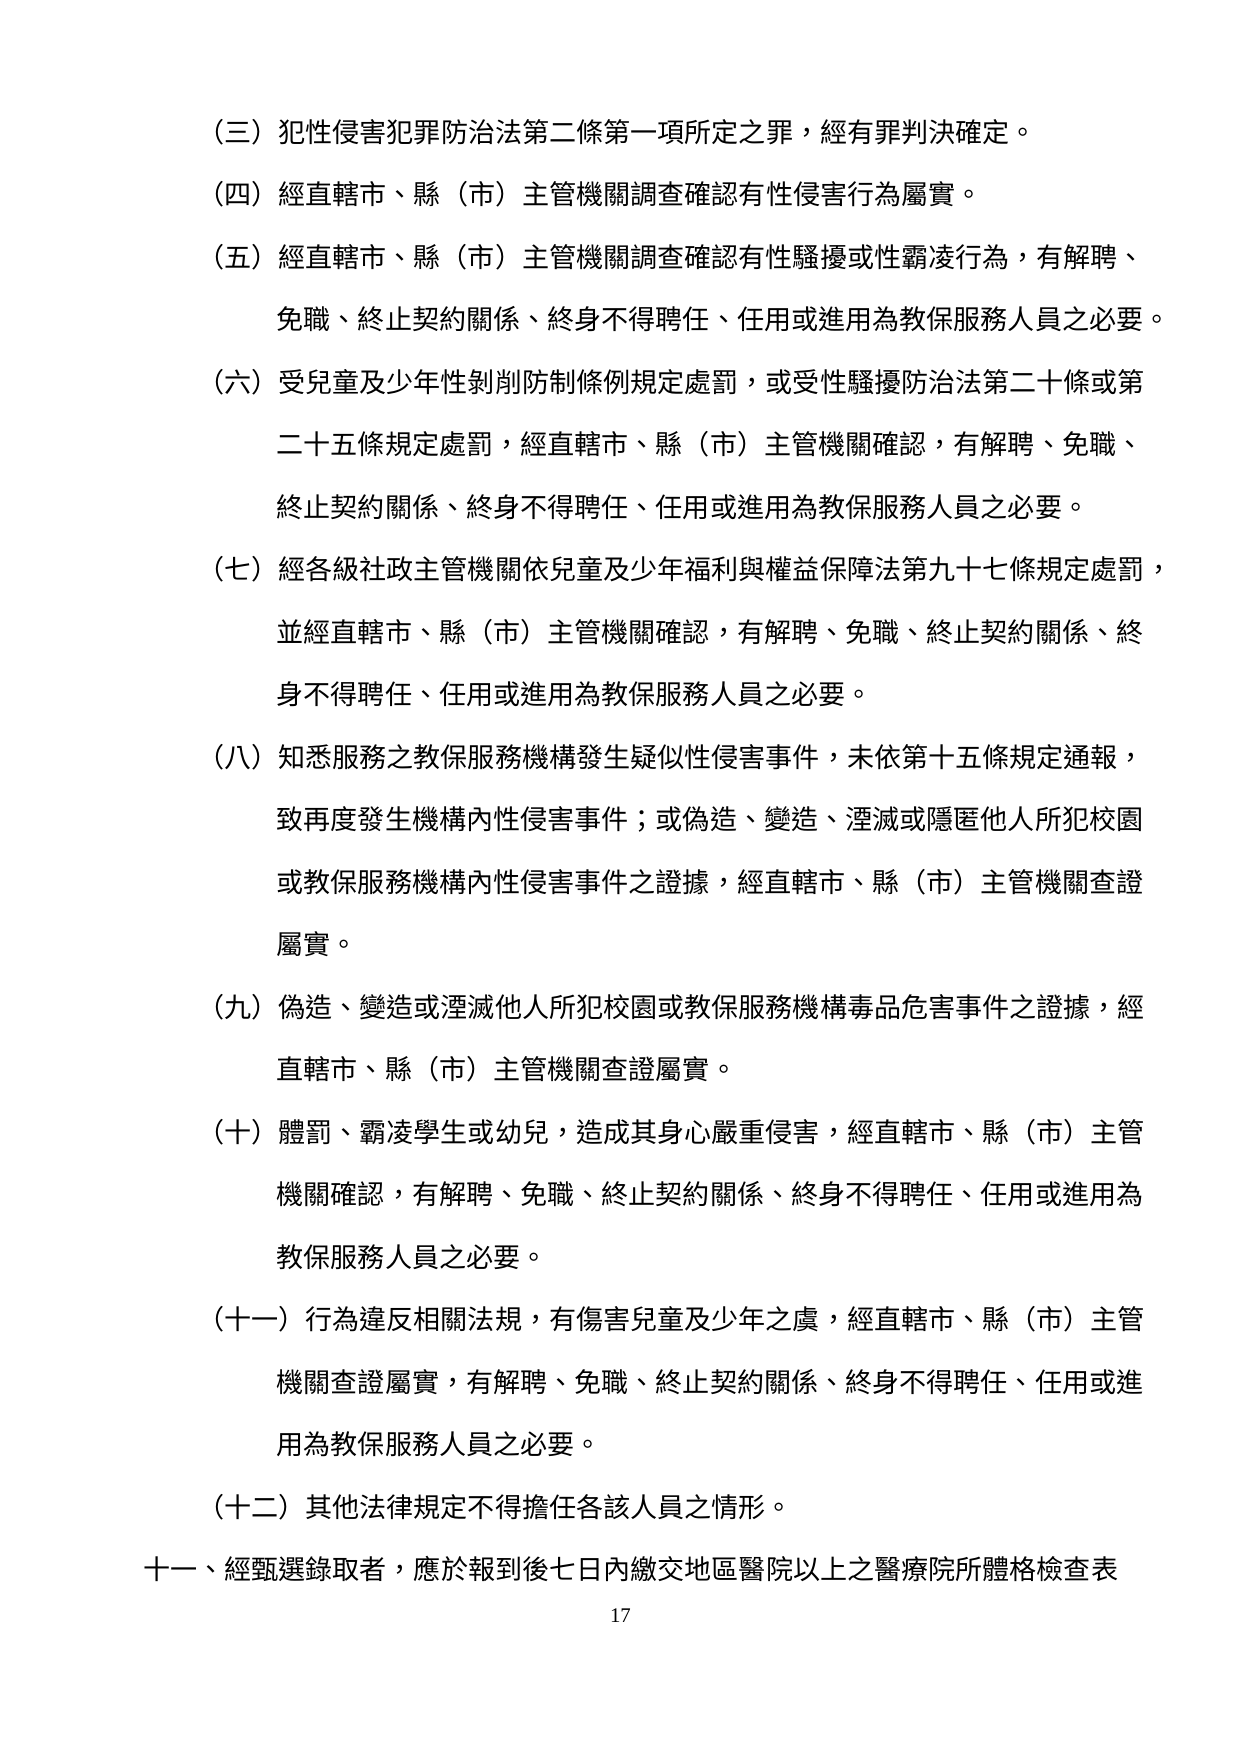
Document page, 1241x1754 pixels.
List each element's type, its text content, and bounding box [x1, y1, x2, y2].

text （五）經直轄市、縣（市）主管機關調查確認有性騷擾或性霸凌行為，有解聘、免職、終止契約關係、終身不得聘任、任用或進用為教保服務人員之必要。 [197, 214, 1152, 339]
text （四）經直轄市、縣（市）主管機關調查確認有性侵害行為屬實。 [89, 151, 1152, 214]
text （八）知悉服務之教保服務機構發生疑似性侵害事件，未依第十五條規定通報，致再度發生機構內性侵害事件；或偽造、變造、湮滅或隱匿他人所犯校園或教保服務機構內性侵害事件之證據，經直轄市、縣（市）主管機關查證屬實。 [197, 714, 1152, 964]
text （九）偽造、變造或湮滅他人所犯校園或教保服務機構毒品危害事件之證據，經直轄市、縣（市）主管機關查證屬實。 [197, 964, 1152, 1089]
text （三）犯性侵害犯罪防治法第二條第一項所定之罪，經有罪判決確定。 [89, 89, 1152, 151]
text （十一）行為違反相關法規，有傷害兒童及少年之虞，經直轄市、縣（市）主管機關查證屬實，有解聘、免職、終止契約關係、終身不得聘任、任用或進用為教保服務人員之必要。 [197, 1276, 1152, 1464]
text （十二）其他法律規定不得擔任各該人員之情形。 [197, 1464, 1152, 1526]
text （七）經各級社政主管機關依兒童及少年福利與權益保障法第九十七條規定處罰，並經直轄市、縣（市）主管機關確認，有解聘、免職、終止契約關係、終身不得聘任、任用或進用為教保服務人員之必要。 [197, 526, 1152, 714]
text 十一、經甄選錄取者，應於報到後七日內繳交地區醫院以上之醫療院所體格檢查表 [143, 1526, 1152, 1589]
text （六）受兒童及少年性剝削防制條例規定處罰，或受性騷擾防治法第二十條或第二十五條規定處罰，經直轄市、縣（市）主管機關確認，有解聘、免職、終止契約關係、終身不得聘任、任用或進用為教保服務人員之必要。 [197, 339, 1152, 526]
text （十）體罰、霸凌學生或幼兒，造成其身心嚴重侵害，經直轄市、縣（市）主管機關確認，有解聘、免職、終止契約關係、終身不得聘任、任用或進用為教保服務人員之必要。 [197, 1089, 1152, 1276]
